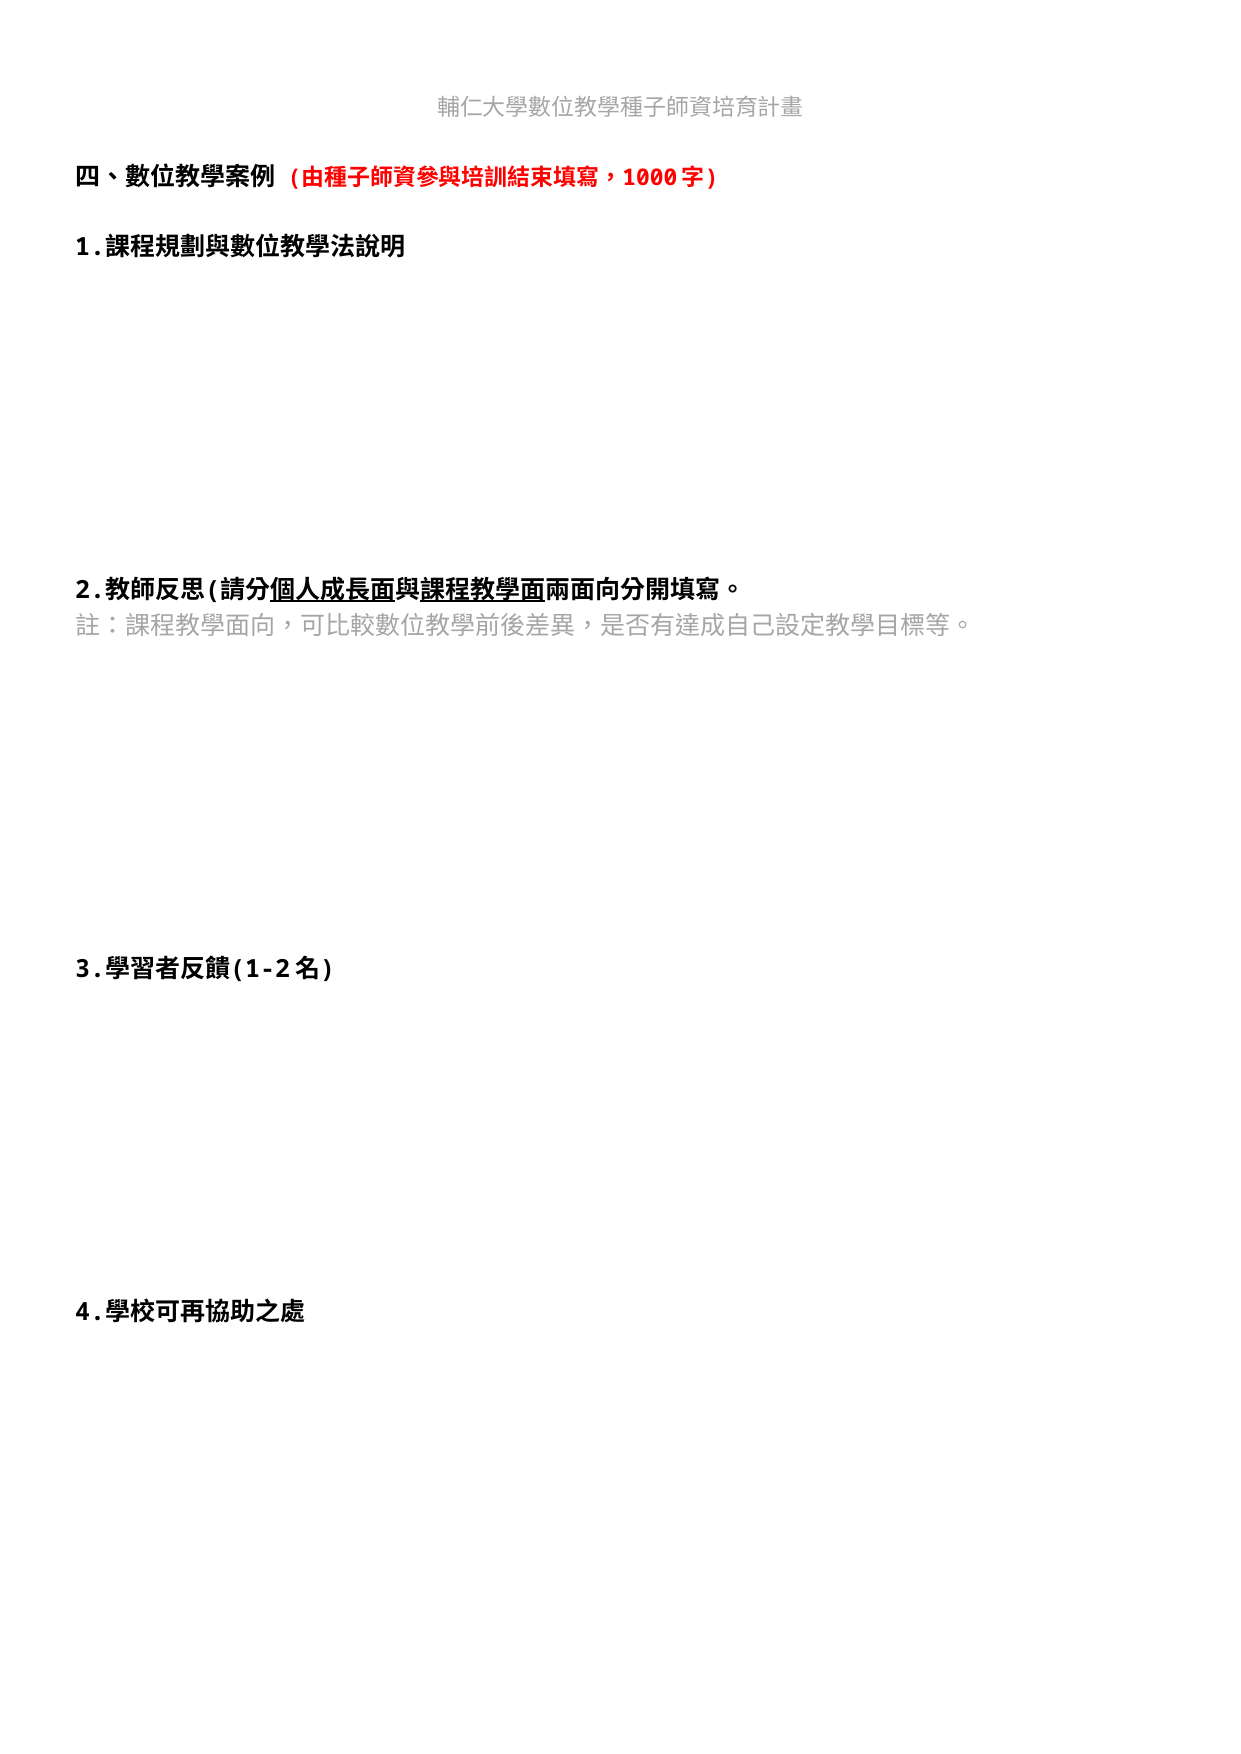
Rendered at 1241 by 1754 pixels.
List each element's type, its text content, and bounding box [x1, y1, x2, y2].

text 3.學習者反饋(1-2名) [75, 948, 1165, 984]
text 1.課程規劃與數位教學法說明 [75, 226, 1165, 262]
text 註：課程教學面向，可比較數位教學前後差異，是否有達成自己設定教學目標等。 [75, 605, 1165, 642]
text 2.教師反思(請分個人成長面與課程教學面兩面向分開填寫。 [75, 569, 1165, 605]
text 四、數位教學案例 (由種子師資參與培訓結束填寫，1000字) [75, 156, 1165, 192]
text 4.學校可再協助之處 [75, 1291, 1165, 1327]
